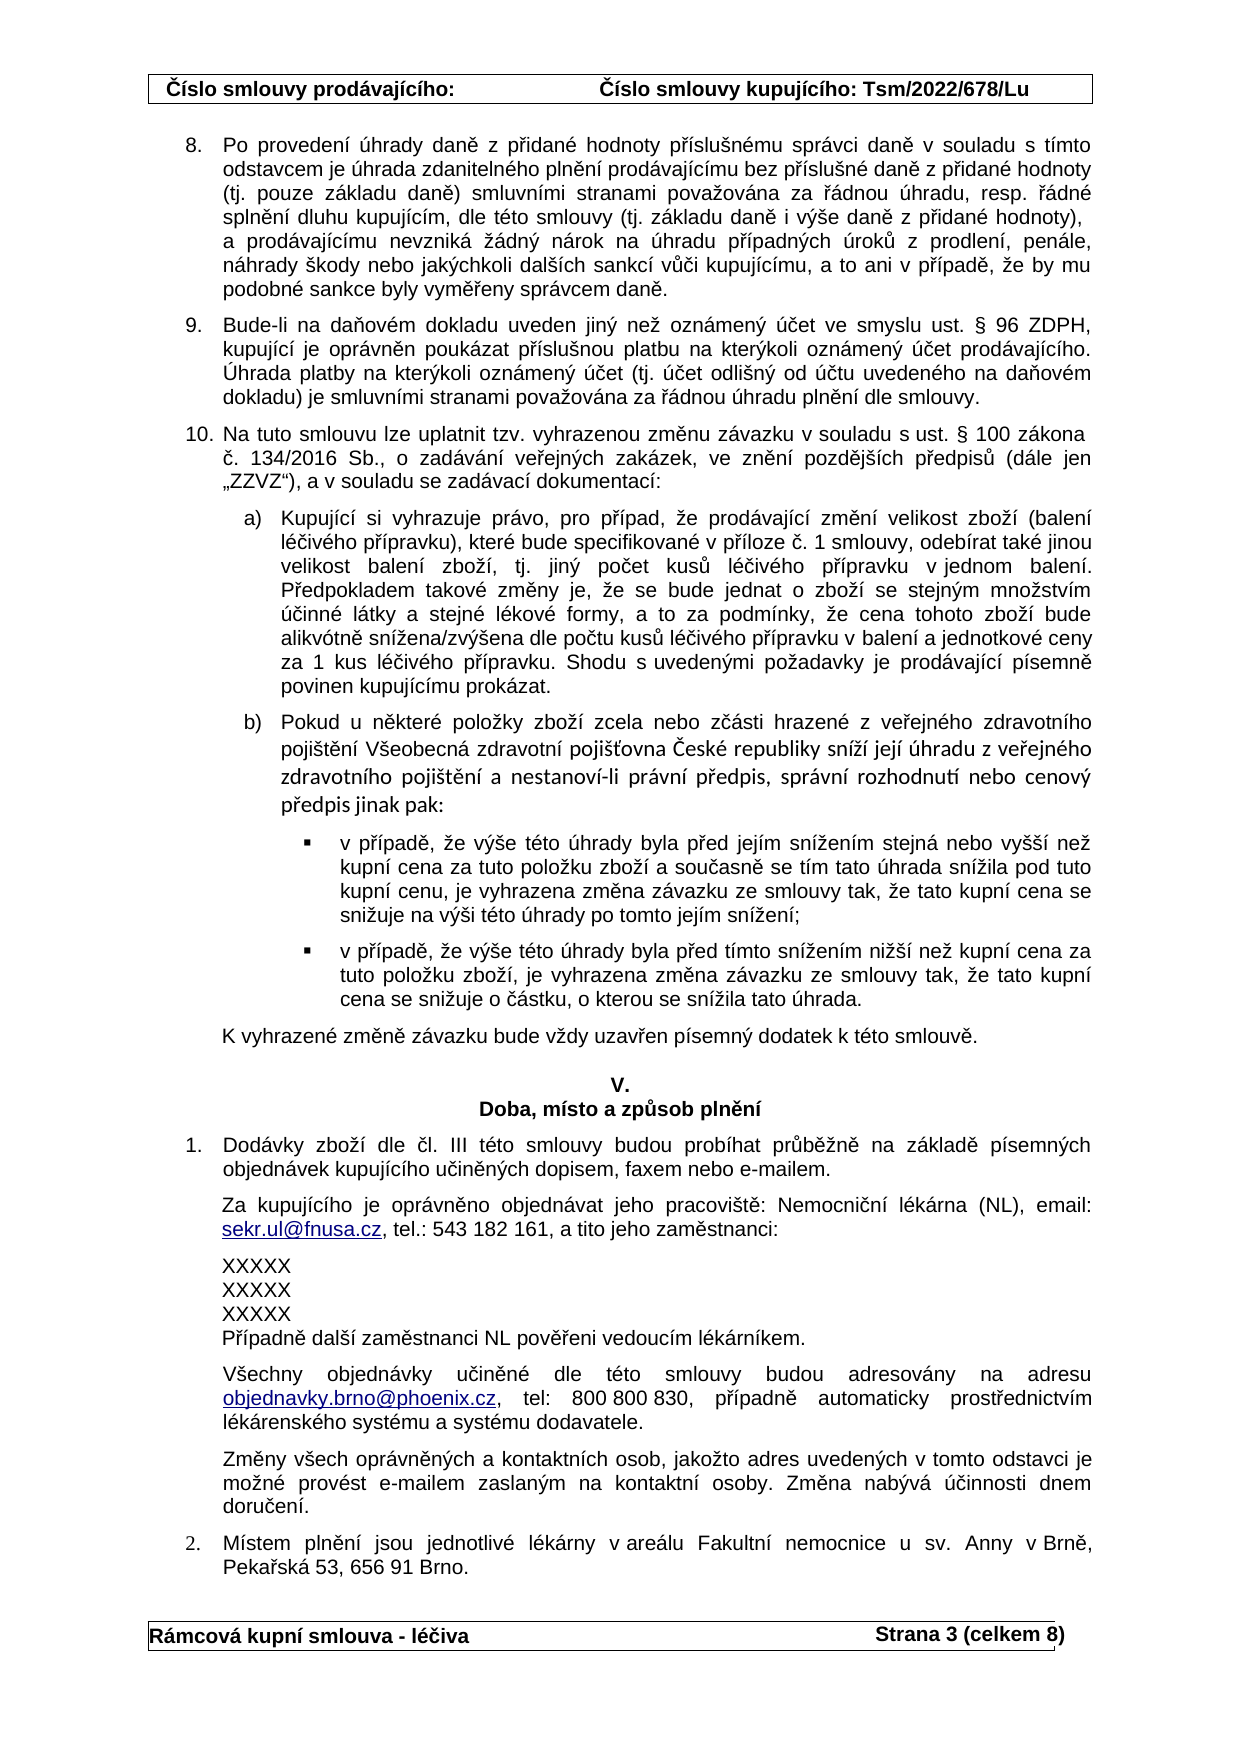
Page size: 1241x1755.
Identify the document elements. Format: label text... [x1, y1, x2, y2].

text XXXXX [222, 1278, 1093, 1302]
text XXXXX [222, 1302, 1093, 1326]
text Za kupujícího je oprávněno objednávat jeho pracoviště: Nemocniční lékárna (NL), email: sekr.ul@fnusa.cz, tel.: 543 182 161, a tito jeho zaměstnanci: [222, 1193, 1093, 1241]
text K vyhrazené změně závazku bude vždy uzavřen písemný dodatek k této smlouvě. [222, 1023, 1093, 1047]
list Dodávky zboží dle čl. III této smlouvy budou probíhat průběžně na základě písemných objednávek kupujícího učiněných dopisem, faxem nebo e-mailem. [185, 1133, 1093, 1181]
list Po provedení úhrady daně z přidané hodnoty příslušnému správci daně v souladu s tímto odstavcem je úhrada zdanitelného plnění prodávajícímu bez příslušné daně z přidané hodnoty (tj. pouze základu daně) smluvními stranami považována za řádnou úhradu, resp. řádné splnění dluhu kupujícím, dle této smlouvy (tj. základu daně i výše daně z přidané hodnoty), a prodávajícímu nevzniká žádný nárok na úhradu případných úroků z prodlení, penále, náhrady škody nebo jakýchkoli dalších sankcí vůči kupujícímu, a to ani v případě, že by mu podobné sankce byly vyměřeny správcem daně. [185, 133, 1093, 301]
text Všechny objednávky učiněné dle této smlouvy budou adresovány na adresu objednavky.brno@phoenix.cz, tel: 800 800 830, případně automaticky prostřednictvím lékárenského systému a systému dodavatele. [223, 1362, 1093, 1434]
text Změny všech oprávněných a kontaktních osob, jakožto adres uvedených v tomto odstavci je možné provést e-mailem zaslaným na kontaktní osoby. Změna nabývá účinnosti dnem doručení. [223, 1446, 1093, 1518]
list Kupující si vyhrazuje právo, pro případ, že prodávající změní velikost zboží (balení léčivého přípravku), které bude specifikované v příloze č. 1 smlouvy, odebírat také jinou velikost balení zboží, tj. jiný počet kusů léčivého přípravku v jednom balení. Předpokladem takové změny je, že se bude jednat o zboží se stejným množstvím účinné látky a stejné lékové formy, a to za podmínky, že cena tohoto zboží bude alikvótně snížena/zvýšena dle počtu kusů léčivého přípravku v balení a jednotkové ceny za 1 kus léčivého přípravku. Shodu s uvedenými požadavky je prodávající písemně povinen kupujícímu prokázat. [243, 506, 1093, 697]
text V. [148, 1072, 1093, 1096]
list Na tuto smlouvu lze uplatnit tzv. vyhrazenou změnu závazku v souladu s ust. § 100 zákona č. 134/2016 Sb., o zadávání veřejných zakázek, ve znění pozdějších předpisů (dále jen „ZZVZ“), a v souladu se zadávací dokumentací: [185, 421, 1093, 493]
subtitle Doba, místo a způsob plnění [148, 1096, 1093, 1120]
list Místem plnění jsou jednotlivé lékárny v areálu Fakultní nemocnice u sv. Anny v Brně, Pekařská 53, 656 91 Brno. [185, 1531, 1093, 1579]
text Případně další zaměstnanci NL pověřeni vedoucím lékárníkem. [222, 1326, 1093, 1349]
list v případě, že výše této úhrady byla před jejím snížením stejná nebo vyšší než kupní cena za tuto položku zboží a současně se tím tato úhrada snížila pod tuto kupní cenu, je vyhrazena změna závazku ze smlouvy tak, že tato kupní cena se snižuje na výši této úhrady po tomto jejím snížení; [302, 831, 1093, 926]
text XXXXX [222, 1254, 1093, 1278]
list Pokud u některé položky zboží zcela nebo zčásti hrazené z veřejného zdravotního pojištění Všeobecná zdravotní pojišťovna České republiky sníží její úhradu z veřejného zdravotního pojištění a nestanoví-li právní předpis, správní rozhodnutí nebo cenový předpis jinak pak: [243, 710, 1093, 818]
list v případě, že výše této úhrady byla před tímto snížením nižší než kupní cena za tuto položku zboží, je vyhrazena změna závazku ze smlouvy tak, že tato kupní cena se snižuje o částku, o kterou se snížila tato úhrada. [302, 939, 1093, 1011]
list Bude-li na daňovém dokladu uveden jiný než oznámený účet ve smyslu ust. § 96 ZDPH, kupující je oprávněn poukázat příslušnou platbu na kterýkoli oznámený účet prodávajícího. Úhrada platby na kterýkoli oznámený účet (tj. účet odlišný od účtu uvedeného na daňovém dokladu) je smluvními stranami považována za řádnou úhradu plnění dle smlouvy. [185, 313, 1093, 409]
